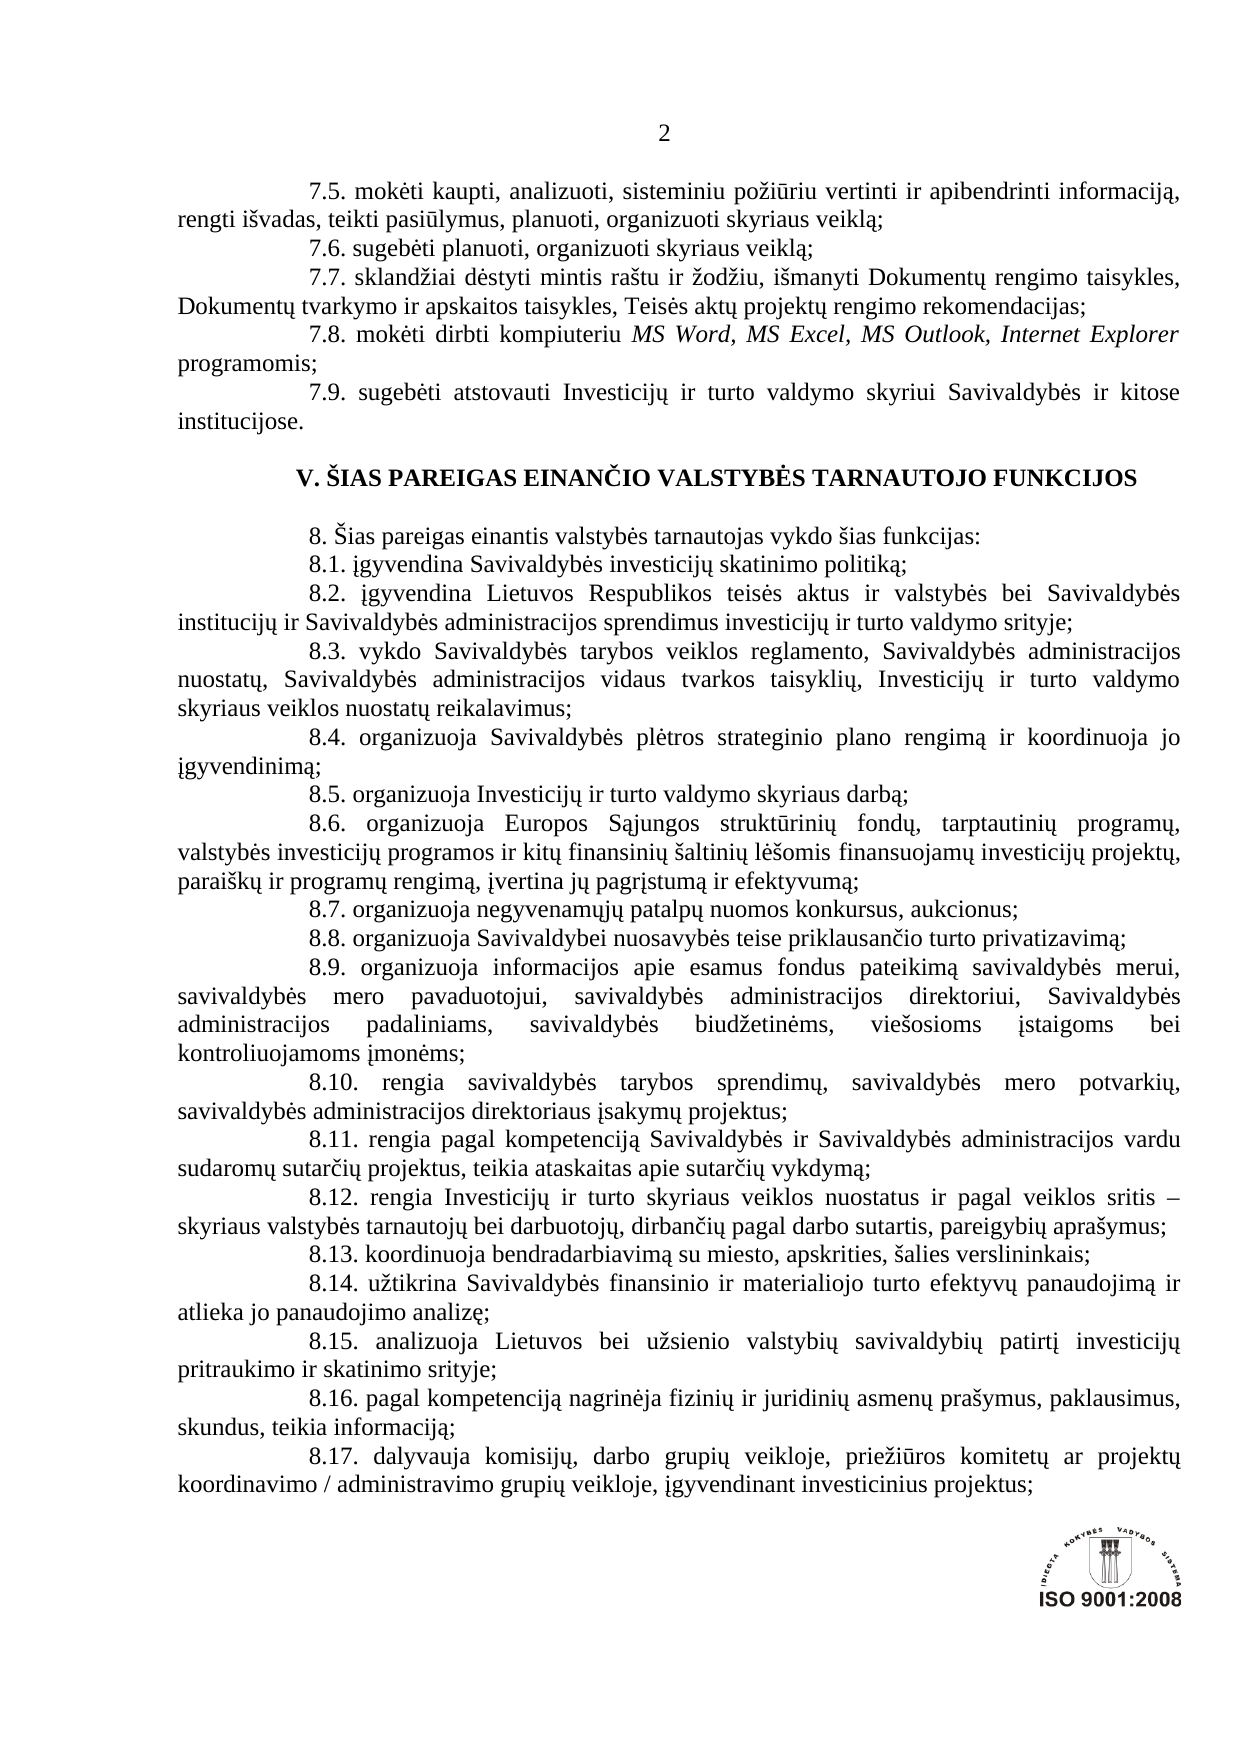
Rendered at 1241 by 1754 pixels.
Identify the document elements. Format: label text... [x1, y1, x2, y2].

text 8.14. užtikrina Savivaldybės finansinio ir materialiojo turto efektyvų panaudojimą ir atlieka jo panaudojimo analizę; [177, 1268, 1181, 1326]
text 8.12. rengia Investicijų ir turto skyriaus veiklos nuostatus ir pagal veiklos sritis – skyriaus valstybės tarnautojų bei darbuotojų, dirbančių pagal darbo sutartis, pareigybių aprašymus; [177, 1182, 1181, 1239]
text 7.8. mokėti dirbti kompiuteriu MS Word, MS Excel, MS Outlook, Internet Explorer programomis; [177, 319, 1181, 377]
text 8.13. koordinuoja bendradarbiavimą su miesto, apskrities, šalies verslininkais; [177, 1239, 1181, 1268]
text 8. Šias pareigas einantis valstybės tarnautojas vykdo šias funkcijas: [177, 521, 1181, 549]
text 8.3. vykdo Savivaldybės tarybos veiklos reglamento, Savivaldybės administracijos nuostatų, Savivaldybės administracijos vidaus tvarkos taisyklių, Investicijų ir turto valdymo skyriaus veiklos nuostatų reikalavimus; [177, 636, 1181, 722]
text 8.5. organizuoja Investicijų ir turto valdymo skyriaus darbą; [177, 779, 1181, 808]
text 8.10. rengia savivaldybės tarybos sprendimų, savivaldybės mero potvarkių, savivaldybės administracijos direktoriaus įsakymų projektus; [177, 1067, 1181, 1124]
text 8.1. įgyvendina Savivaldybės investicijų skatinimo politiką; [177, 549, 1181, 578]
text 7.6. sugebėti planuoti, organizuoti skyriaus veiklą; [177, 233, 1181, 262]
text 7.9. sugebėti atstovauti Investicijų ir turto valdymo skyriui Savivaldybės ir kitose institucijose. [177, 377, 1181, 434]
text V. ŠIAS PAREIGAS EINANČIO VALSTYBĖS TARNAUTOJO FUNKCIJOS [252, 463, 1181, 492]
text 8.7. organizuoja negyvenamųjų patalpų nuomos konkursus, aukcionus; [177, 894, 1181, 923]
text 8.17. dalyvauja komisijų, darbo grupių veikloje, priežiūros komitetų ar projektų koordinavimo / administravimo grupių veikloje, įgyvendinant investicinius projektus; [177, 1441, 1181, 1498]
text 8.16. pagal kompetenciją nagrinėja fizinių ir juridinių asmenų prašymus, paklausimus, skundus, teikia informaciją; [177, 1383, 1181, 1441]
text 8.9. organizuoja informacijos apie esamus fondus pateikimą savivaldybės merui, savivaldybės mero pavaduotojui, savivaldybės administracijos direktoriui, Savivaldybės administracijos padaliniams, savivaldybės biudžetinėms, viešosioms įstaigoms bei kontroliuojamoms įmonėms; [177, 952, 1181, 1067]
text 8.8. organizuoja Savivaldybei nuosavybės teise priklausančio turto privatizavimą; [177, 923, 1181, 952]
text 7.7. sklandžiai dėstyti mintis raštu ir žodžiu, išmanyti Dokumentų rengimo taisykles, Dokumentų tvarkymo ir apskaitos taisykles, Teisės aktų projektų rengimo rekomendacijas; [177, 262, 1181, 319]
text 8.2. įgyvendina Lietuvos Respublikos teisės aktus ir valstybės bei Savivaldybės institucijų ir Savivaldybės administracijos sprendimus investicijų ir turto valdymo srityje; [177, 578, 1181, 636]
text 7.5. mokėti kaupti, analizuoti, sisteminiu požiūriu vertinti ir apibendrinti informaciją, rengti išvadas, teikti pasiūlymus, planuoti, organizuoti skyriaus veiklą; [177, 176, 1181, 233]
text 8.15. analizuoja Lietuvos bei užsienio valstybių savivaldybių patirtį investicijų pritraukimo ir skatinimo srityje; [177, 1326, 1181, 1383]
text 8.11. rengia pagal kompetenciją Savivaldybės ir Savivaldybės administracijos vardu sudaromų sutarčių projektus, teikia ataskaitas apie sutarčių vykdymą; [177, 1124, 1181, 1182]
text 8.4. organizuoja Savivaldybės plėtros strateginio plano rengimą ir koordinuoja jo įgyvendinimą; [177, 722, 1181, 779]
text 8.6. organizuoja Europos Sąjungos struktūrinių fondų, tarptautinių programų, valstybės investicijų programos ir kitų finansinių šaltinių lėšomis finansuojamų investicijų projektų, paraiškų ir programų rengimą, įvertina jų pagrįstumą ir efektyvumą; [177, 808, 1181, 894]
